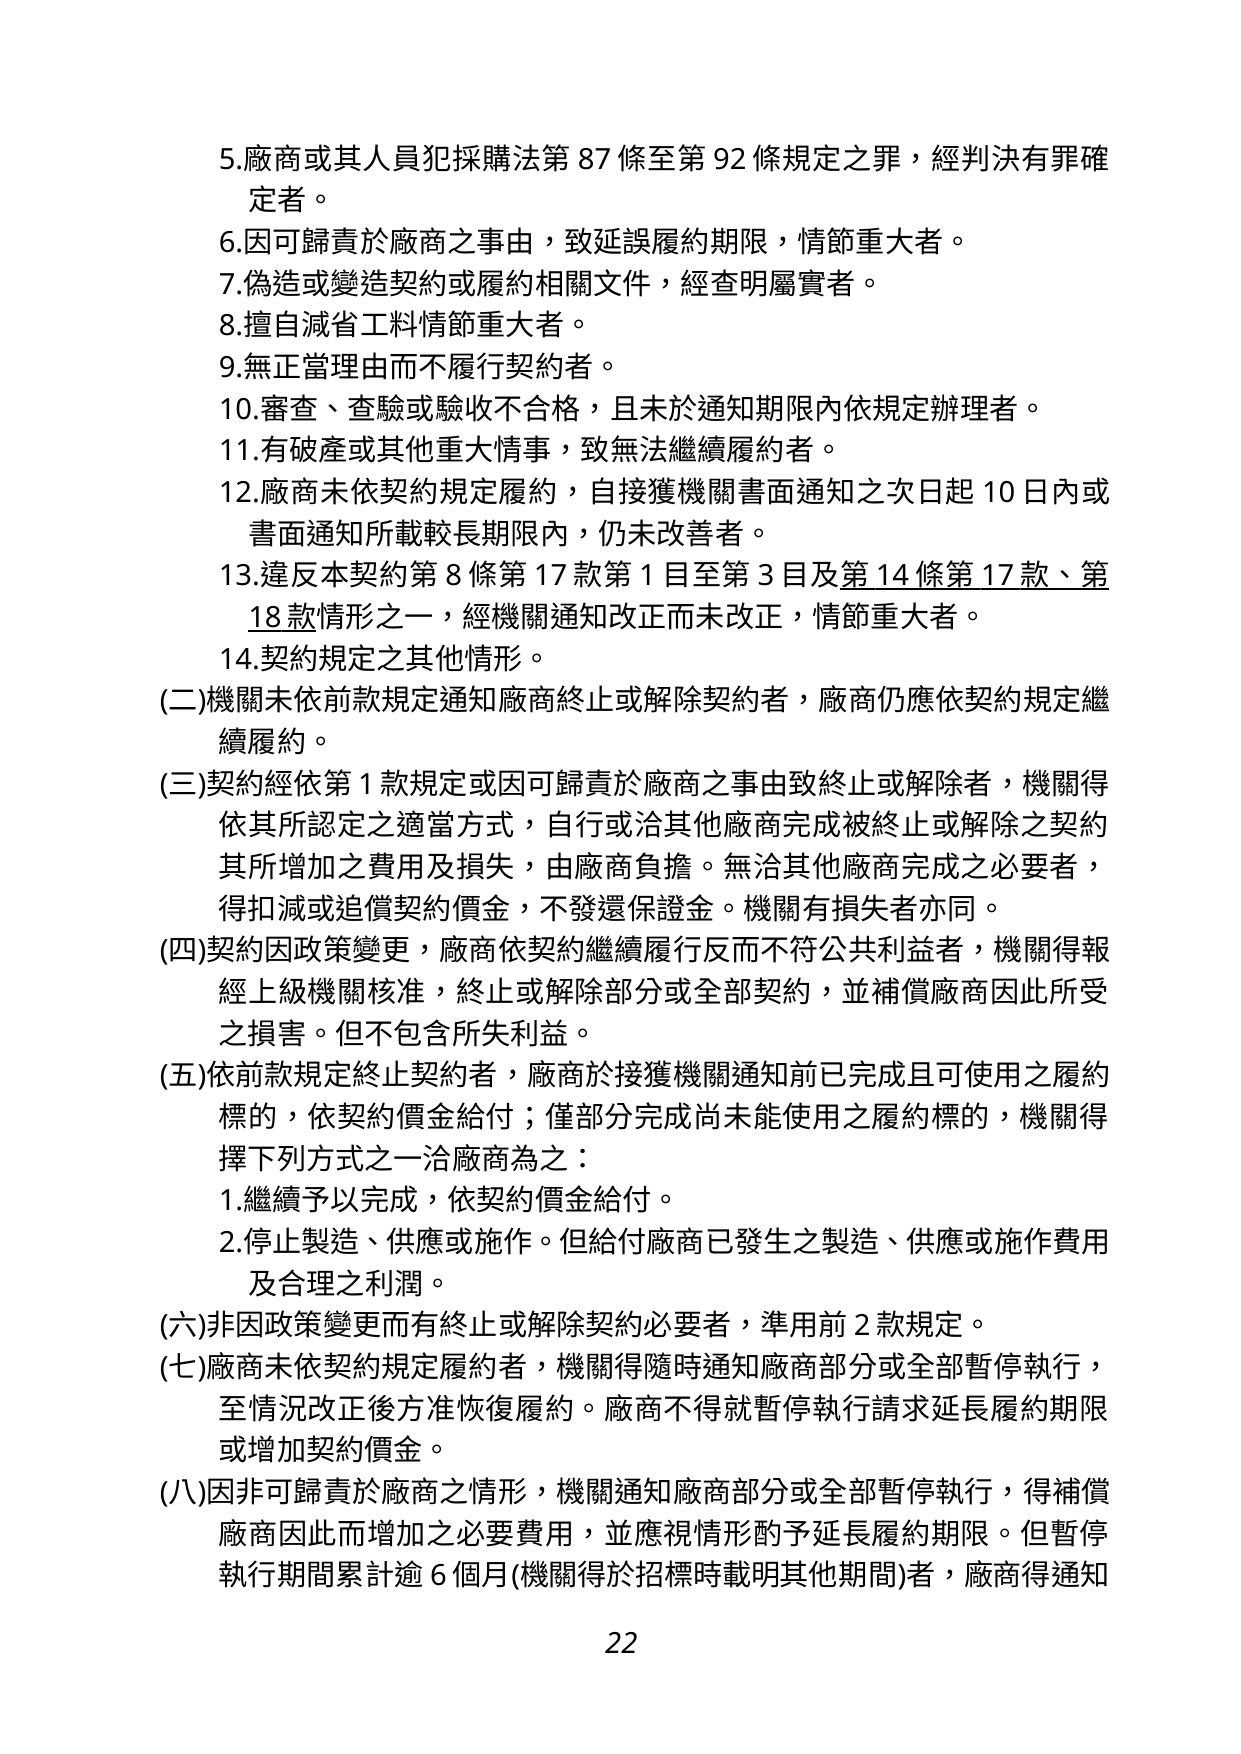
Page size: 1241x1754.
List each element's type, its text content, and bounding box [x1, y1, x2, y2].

text 7.偽造或變造契約或履約相關文件，經查明屬實者。 [218, 261, 1110, 302]
text 14.契約規定之其他情形。 [218, 636, 1110, 677]
text 6.因可歸責於廠商之事由，致延誤履約期限，情節重大者。 [218, 219, 1110, 261]
text (四)契約因政策變更，廠商依契約繼續履行反而不符公共利益者，機關得報經上級機關核准，終止或解除部分或全部契約，並補償廠商因此所受之損害。但不包含所失利益。 [159, 927, 1110, 1052]
text 9.無正當理由而不履行契約者。 [218, 344, 1110, 386]
text 2.停止製造、供應或施作。但給付廠商已發生之製造、供應或施作費用及合理之利潤。 [218, 1219, 1110, 1302]
text 12.廠商未依契約規定履約，自接獲機關書面通知之次日起10日內或書面通知所載較長期限內，仍未改善者。 [218, 469, 1110, 552]
text (七)廠商未依契約規定履約者，機關得隨時通知廠商部分或全部暫停執行，至情況改正後方准恢復履約。廠商不得就暫停執行請求延長履約期限或增加契約價金。 [159, 1344, 1110, 1469]
text (五)依前款規定終止契約者，廠商於接獲機關通知前已完成且可使用之履約標的，依契約價金給付；僅部分完成尚未能使用之履約標的，機關得擇下列方式之一洽廠商為之： [159, 1052, 1110, 1177]
text 5.廠商或其人員犯採購法第87條至第92條規定之罪，經判決有罪確定者。 [218, 136, 1110, 219]
text (二)機關未依前款規定通知廠商終止或解除契約者，廠商仍應依契約規定繼續履約。 [159, 677, 1110, 761]
text (六)非因政策變更而有終止或解除契約必要者，準用前2款規定。 [159, 1302, 1110, 1344]
text (三)契約經依第1款規定或因可歸責於廠商之事由致終止或解除者，機關得依其所認定之適當方式，自行或洽其他廠商完成被終止或解除之契約；其所增加之費用及損失，由廠商負擔。無洽其他廠商完成之必要者，得扣減或追償契約價金，不發還保證金。機關有損失者亦同。 [159, 761, 1110, 927]
text 8.擅自減省工料情節重大者。 [218, 302, 1110, 344]
text 13.違反本契約第8條第17款第1目至第3目及第14條第17款、第18款情形之一，經機關通知改正而未改正，情節重大者。 [218, 552, 1110, 636]
text (八)因非可歸責於廠商之情形，機關通知廠商部分或全部暫停執行，得補償廠商因此而增加之必要費用，並應視情形酌予延長履約期限。但暫停執行期間累計逾6個月(機關得於招標時載明其他期間)者，廠商得通知 [159, 1469, 1110, 1594]
text 11.有破產或其他重大情事，致無法繼續履約者。 [218, 427, 1110, 469]
text 1.繼續予以完成，依契約價金給付。 [218, 1177, 1110, 1219]
text 10.審查、查驗或驗收不合格，且未於通知期限內依規定辦理者。 [218, 386, 1110, 427]
